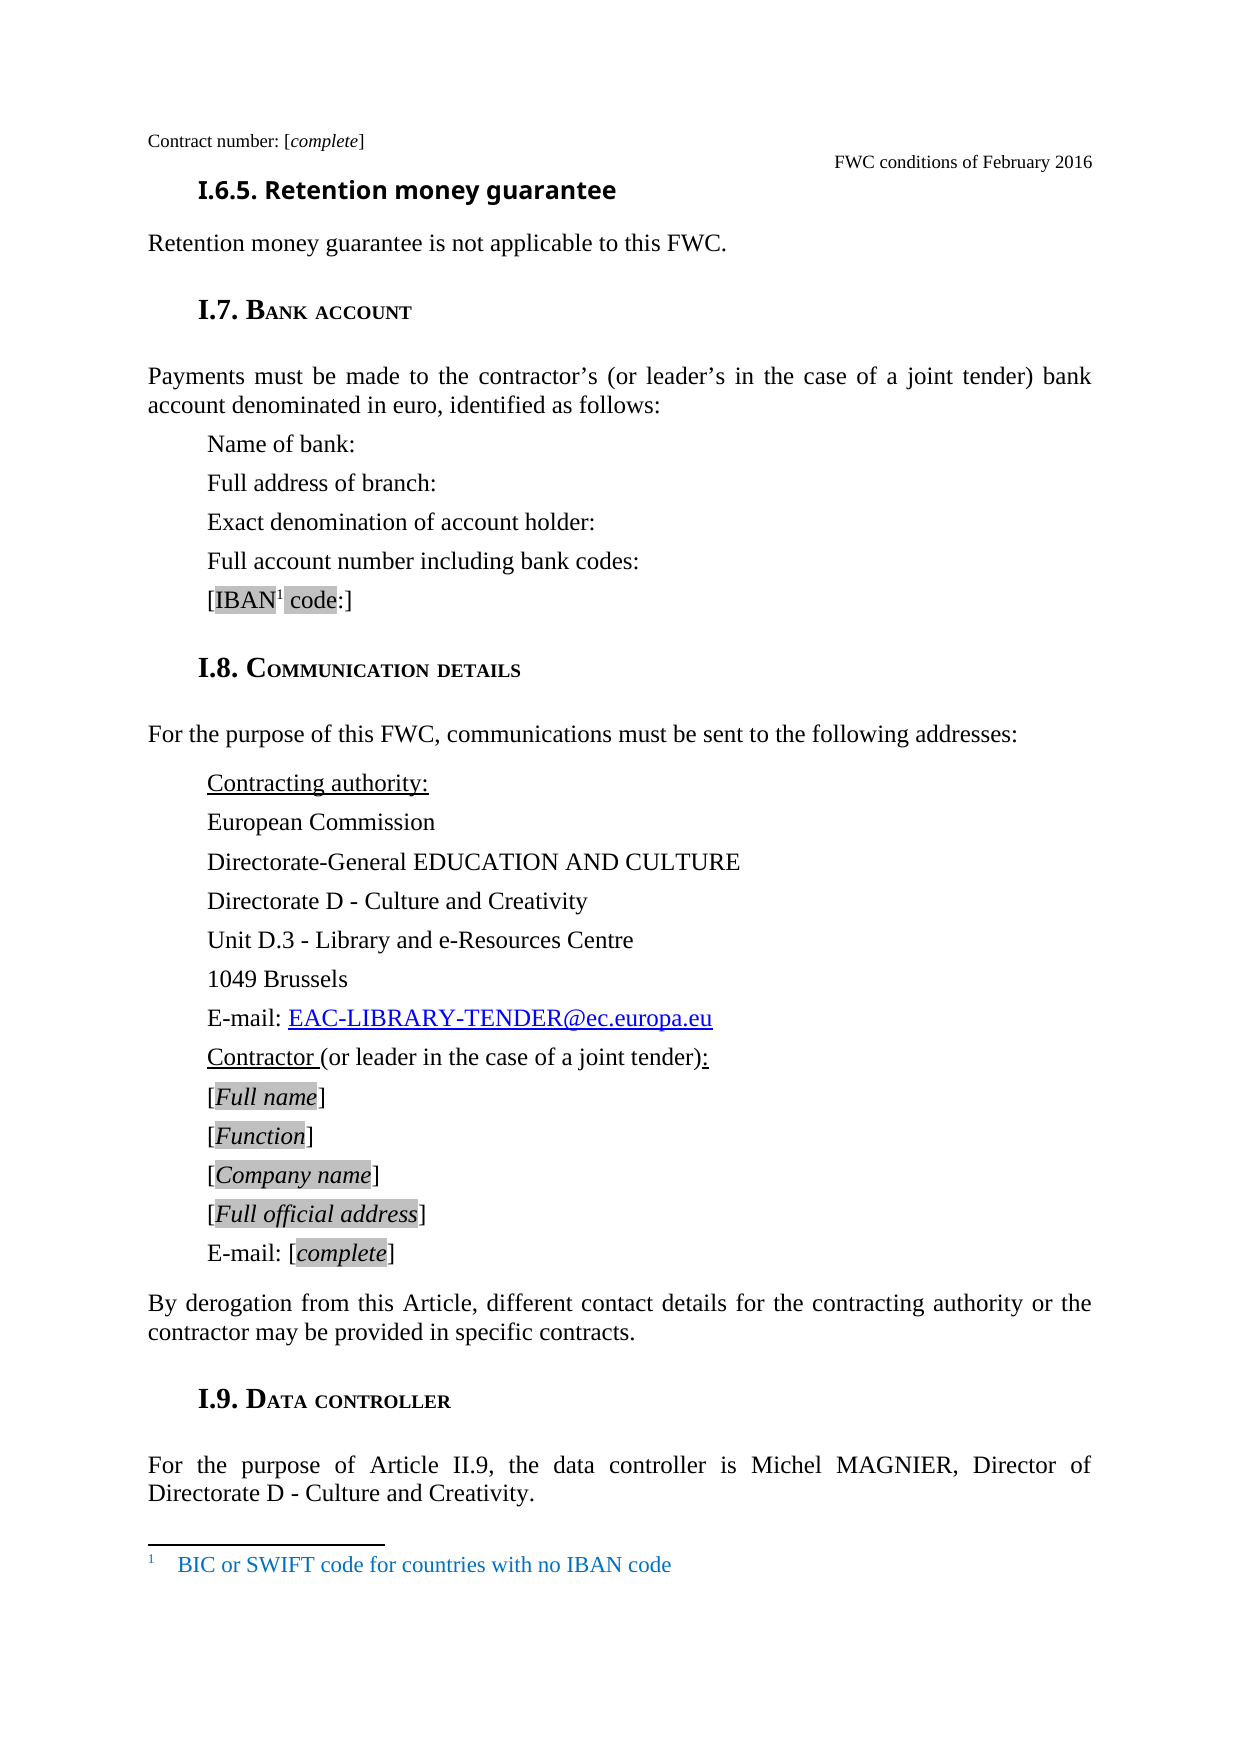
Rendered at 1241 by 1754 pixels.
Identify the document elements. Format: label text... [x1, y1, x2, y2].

text Payments must be made to the contractor’s (or leader’s in the case of a joint tender) bank account denominated in euro, identified as follows: [148, 361, 1092, 418]
text Contracting authority: [207, 768, 1092, 797]
subtitle Communication details [198, 650, 1092, 683]
text [Full official address] [207, 1199, 1092, 1228]
text [Function] [207, 1121, 1092, 1149]
subtitle Data controller [198, 1381, 1092, 1414]
text Directorate D - Culture and Creativity [207, 886, 1092, 914]
text 1049 Brussels [207, 964, 1092, 993]
text For the purpose of this FWC, communications must be sent to the following addresses: [148, 719, 1092, 747]
text By derogation from this Article, different contact details for the contracting authority or the contractor may be provided in specific contracts. [148, 1288, 1092, 1345]
text Directorate-General EDUCATION AND CULTURE [207, 847, 1092, 875]
text [Company name] [207, 1160, 1092, 1189]
subtitle Bank account [198, 292, 1092, 326]
text [IBAN code:] [207, 586, 1092, 614]
text Full address of branch: [207, 468, 1092, 497]
text Unit D.3 - Library and e-Resources Centre [207, 925, 1092, 954]
subtitle Retention money guarantee [198, 173, 1092, 207]
text Name of bank: [207, 429, 1092, 458]
text E-mail: EAC-LIBRARY-TENDER@ec.europa.eu [207, 1003, 1092, 1032]
text Contractor (or leader in the case of a joint tender): [207, 1042, 1092, 1071]
text BIC or SWIFT code for countries with no IBAN code [148, 1551, 1092, 1577]
text [Full name] [207, 1082, 1092, 1110]
text E-mail: [complete] [207, 1238, 1092, 1267]
text Full account number including bank codes: [207, 546, 1092, 575]
text Exact denomination of account holder: [207, 507, 1092, 536]
text European Commission [207, 807, 1092, 836]
text Retention money guarantee is not applicable to this FWC. [148, 228, 1092, 257]
text For the purpose of Article II.9, the data controller is Michel MAGNIER, Director of Directorate D - Culture and Creativity. [148, 1450, 1092, 1507]
